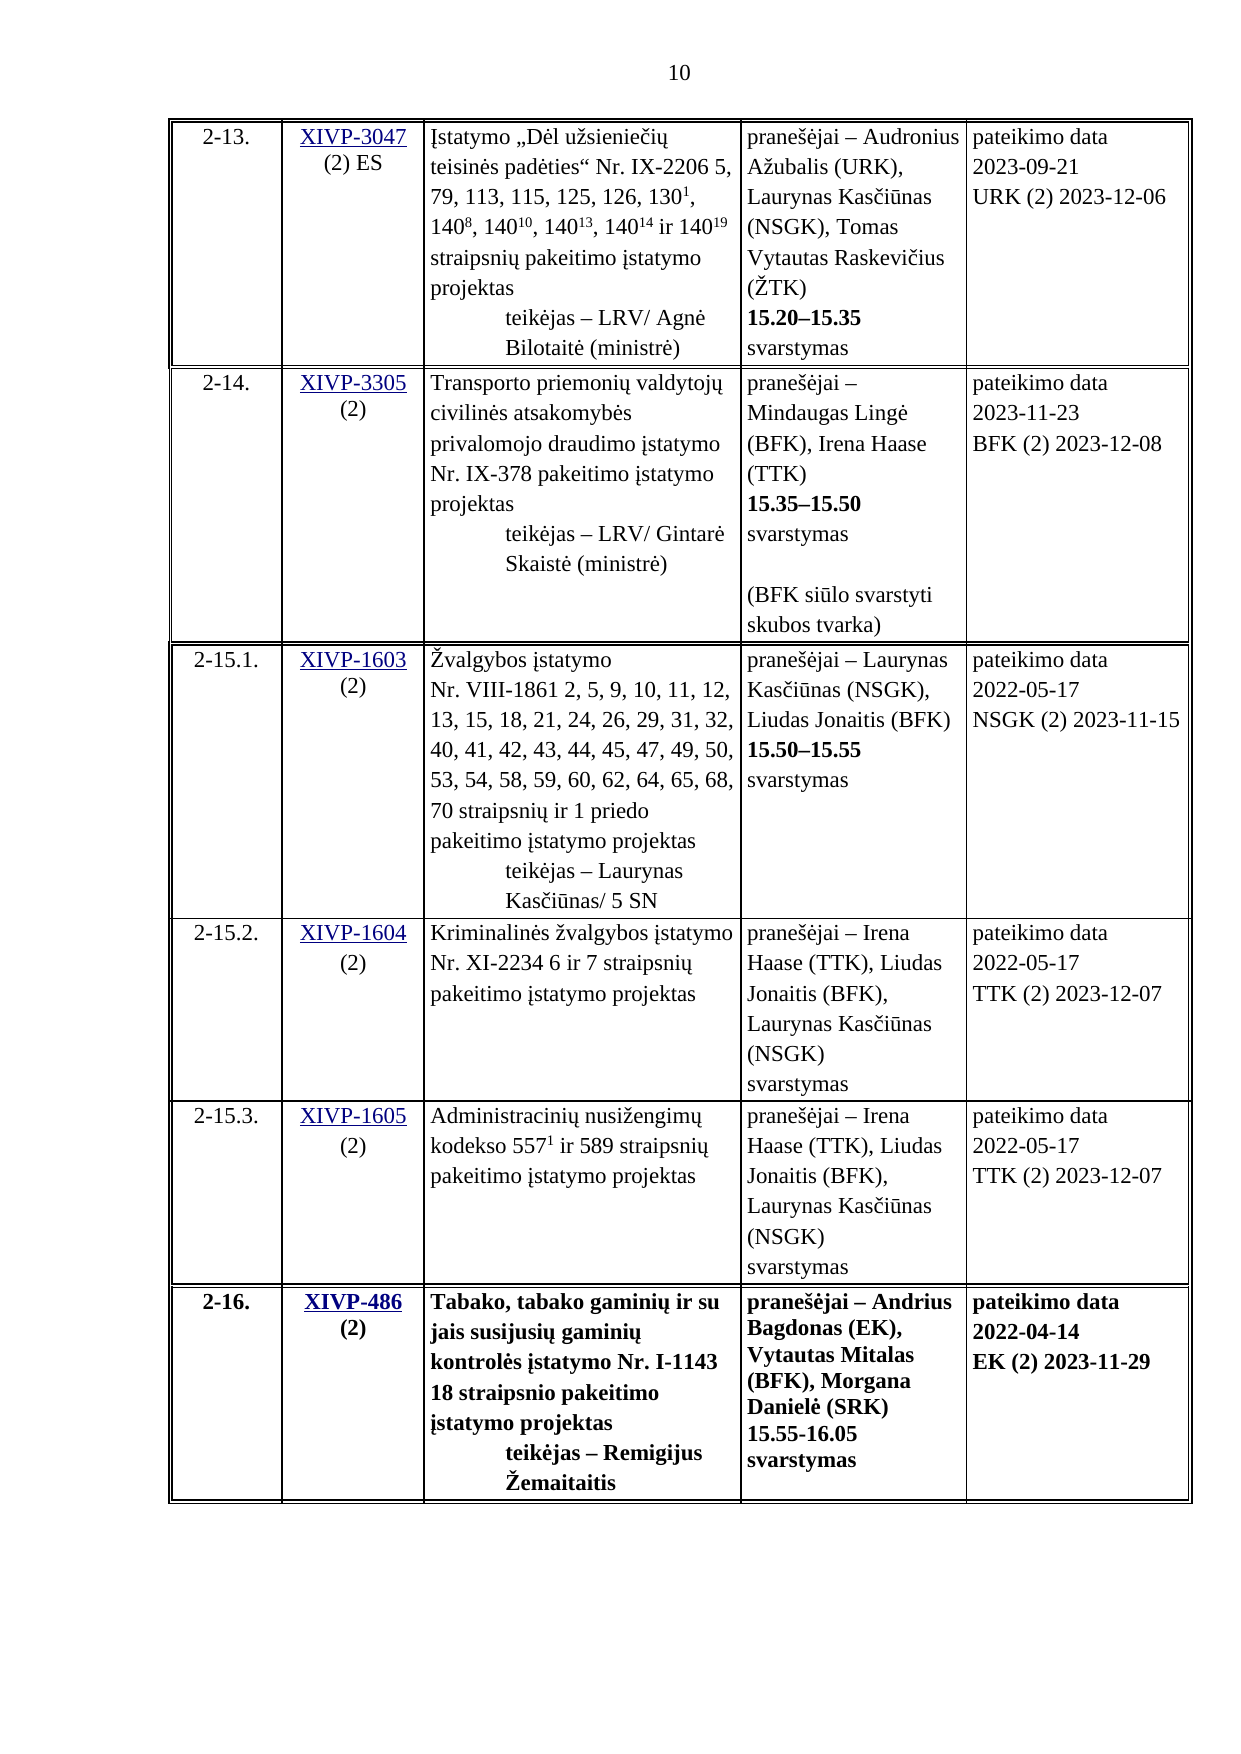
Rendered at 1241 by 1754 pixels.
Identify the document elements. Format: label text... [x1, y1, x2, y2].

table_cell pranešėjai – Laurynas Kasčiūnas (NSGK), Liudas Jonaitis (BFK) 15.50–15.55 svarstymas [742, 646, 966, 918]
table_cell pateikimo data 2022-04-14 EK (2) 2023-11-29 [967, 1288, 1188, 1499]
table_cell [1193, 365, 1240, 641]
table_cell 2-15.3. [173, 1102, 281, 1283]
table_cell 2-14. [172, 369, 281, 641]
table_cell pateikimo data 2023-09-21 URK (2) 2023-12-06 [967, 123, 1188, 364]
table_cell pateikimo data 2022-05-17 TTK (2) 2023-12-07 [967, 1102, 1188, 1283]
table_cell XIVP-1604 (2) [283, 919, 423, 1100]
table_cell pateikimo data 2023-11-23 BFK (2) 2023-12-08 [967, 369, 1188, 641]
table_cell pranešėjai – Audronius Ažubalis (URK), Laurynas Kasčiūnas (NSGK), Tomas Vytautas Raskevičius (ŽTK) 15.20–15.35 svarstymas [742, 123, 966, 364]
table_cell pranešėjai – Mindaugas Lingė (BFK), Irena Haase (TTK) 15.35–15.50 svarstymas (BFK siūlo svarstyti skubos tvarka) [742, 369, 966, 641]
table_cell XIVP-3047 (2) ES [283, 123, 423, 364]
table_cell pateikimo data 2022-05-17 NSGK (2) 2023-11-15 [967, 646, 1188, 918]
table_cell [1193, 641, 1240, 918]
table_cell pranešėjai – Andrius Bagdonas (EK), Vytautas Mitalas (BFK), Morgana Danielė (SRK) 15.55-16.05 svarstymas [742, 1288, 966, 1499]
table_cell [1193, 1283, 1240, 1499]
table_cell Žvalgybos įstatymo Nr. VIII-1861 2, 5, 9, 10, 11, 12, 13, 15, 18, 21, 24, 26, 29, 31, 32, 40, 41, 42, 43, 44, 45, 47, 49, 50, 53, 54, 58, 59, 60, 62, 64, 65, 68, 70 straipsnių ir 1 priedo pakeitimo įstatymo projektas teikėjas – Laurynas Kasčiūnas/ 5 SN [425, 646, 740, 918]
table_cell pranešėjai – Irena Haase (TTK), Liudas Jonaitis (BFK), Laurynas Kasčiūnas (NSGK) svarstymas [742, 919, 966, 1100]
table_cell [1193, 118, 1240, 364]
table_cell Kriminalinės žvalgybos įstatymo Nr. XI-2234 6 ir 7 straipsnių pakeitimo įstatymo projektas [425, 919, 740, 1100]
table_cell XIVP-3305 (2) [283, 369, 423, 641]
table_cell 2-15.1. [173, 646, 281, 918]
table_cell [1193, 918, 1240, 1100]
table_cell Tabako, tabako gaminių ir su jais susijusių gaminių kontrolės įstatymo Nr. I-1143 18 straipsnio pakeitimo įstatymo projektas teikėjas – Remigijus Žemaitaitis [425, 1288, 740, 1499]
table_cell Transporto priemonių valdytojų civilinės atsakomybės privalomojo draudimo įstatymo Nr. IX-378 pakeitimo įstatymo projektas teikėjas – LRV/ Gintarė Skaistė (ministrė) [425, 369, 740, 641]
table_cell [1193, 1100, 1240, 1283]
table_cell XIVP-1605 (2) [283, 1102, 423, 1283]
table_cell Įstatymo „Dėl užsieniečių teisinės padėties“ Nr. IX-2206 5, 79, 113, 115, 125, 126, 1301, 1408, 14010, 14013, 14014 ir 14019 straipsnių pakeitimo įstatymo projektas teikėjas – LRV/ Agnė Bilotaitė (ministrė) [425, 123, 740, 364]
table_cell pranešėjai – Irena Haase (TTK), Liudas Jonaitis (BFK), Laurynas Kasčiūnas (NSGK) svarstymas [742, 1102, 966, 1283]
table_cell 2-16. [173, 1288, 281, 1499]
table_cell 2-13. [173, 123, 281, 364]
table_cell 2-15.2. [173, 919, 281, 1100]
table_cell XIVP-1603 (2) [283, 646, 423, 918]
table_cell pateikimo data 2022-05-17 TTK (2) 2023-12-07 [967, 919, 1188, 1100]
table_cell XIVP-486 (2) [283, 1288, 423, 1499]
table_cell Administracinių nusižengimų kodekso 5571 ir 589 straipsnių pakeitimo įstatymo projektas [425, 1102, 740, 1283]
